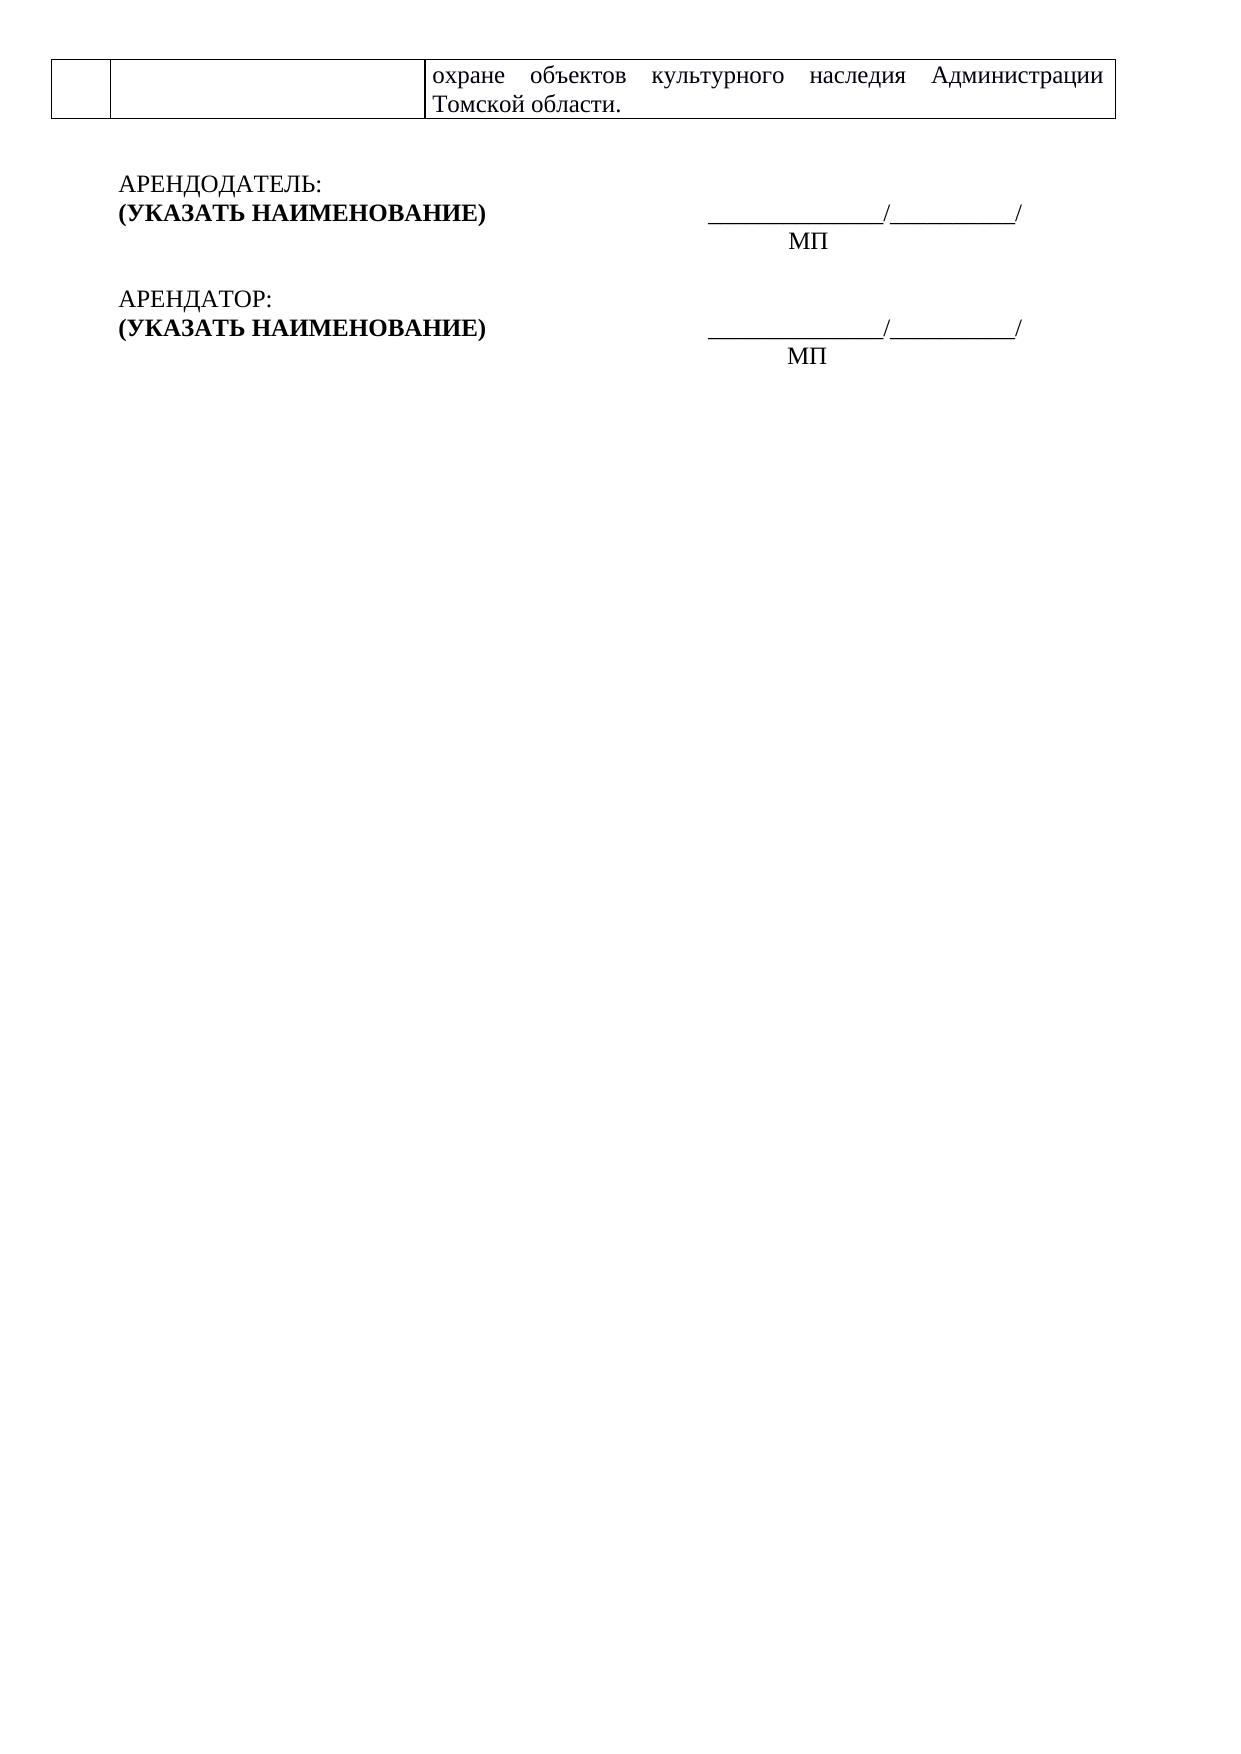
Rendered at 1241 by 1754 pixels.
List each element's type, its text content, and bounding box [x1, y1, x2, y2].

text МП [118, 341, 1181, 370]
text МП [118, 226, 1181, 255]
text (УКАЗАТЬ НАИМЕНОВАНИЕ) ______________/__________/ [118, 198, 1181, 226]
table_cell [52, 60, 110, 118]
text АРЕНДОДАТЕЛЬ: [118, 169, 1181, 198]
table_cell [111, 60, 424, 118]
table_cell охране объектов культурного наследия Администрации Томской области. [426, 60, 1115, 118]
text АРЕНДАТОР: [118, 284, 1181, 313]
text (УКАЗАТЬ НАИМЕНОВАНИЕ) ______________/__________/ [118, 313, 1181, 341]
